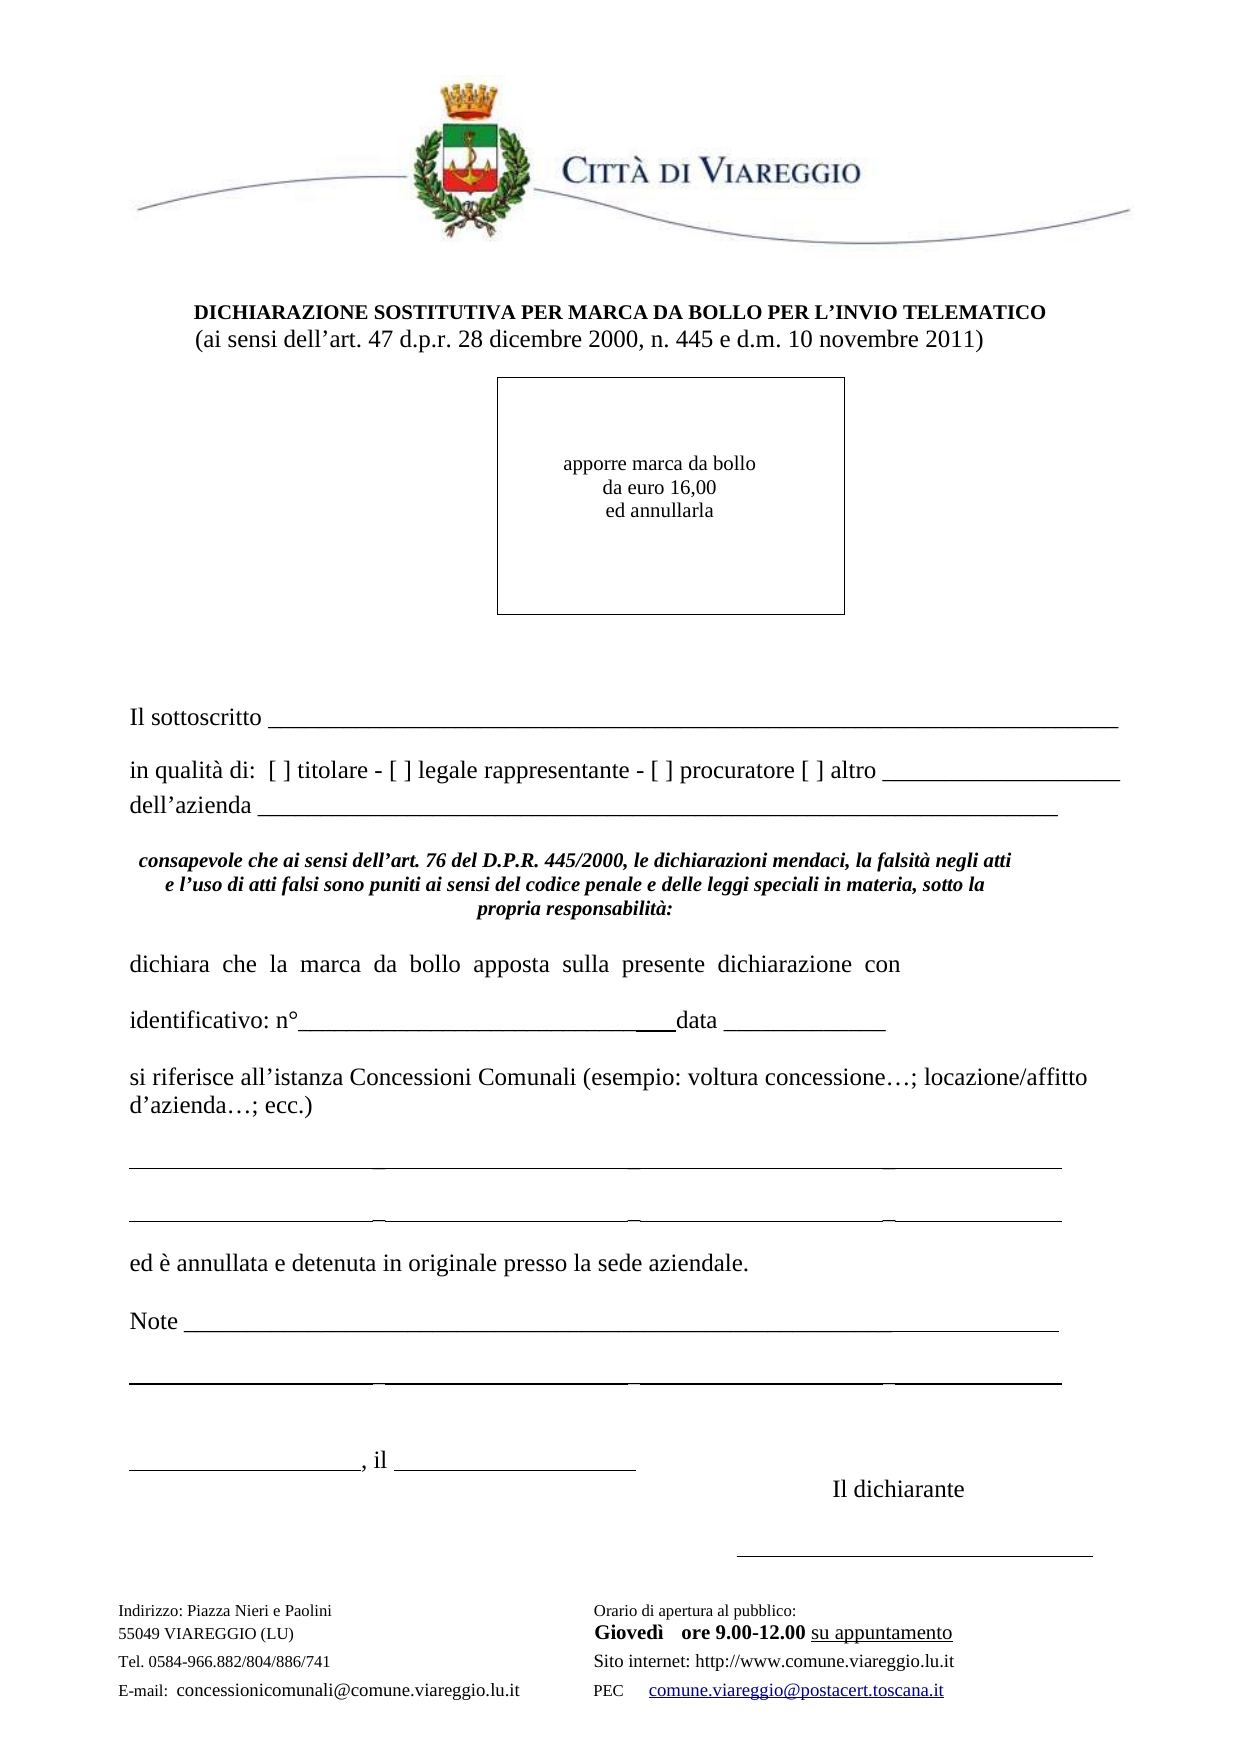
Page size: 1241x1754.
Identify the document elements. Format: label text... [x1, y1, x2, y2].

text si riferisce all’istanza Concessioni Comunali (esempio: voltura concessione…; locazione/affitto d’azienda…; ecc.) [129, 1062, 1088, 1119]
text dichiara che la marca da bollo apposta sulla presente dichiarazione con identificativo: n° data _____________ [129, 949, 902, 1034]
text dell’azienda ________________________________________________________________ [129, 791, 1122, 819]
text Il sottoscritto ____________________________________________________________________ [129, 702, 1122, 731]
text _ _ _ [129, 1358, 1122, 1387]
text , il [129, 1445, 1122, 1474]
subtitle DICHIARAZIONE SOSTITUTIVA PER MARCA DA BOLLO PER L’INVIO TELEMATICO [118, 300, 1122, 324]
text Il dichiarante [832, 1474, 1122, 1502]
text in qualità di: [ ] titolare - [ ] legale rappresentante - [ ] procuratore [ ] altro ___________________ [129, 755, 1122, 784]
text ed è annullata e detenuta in originale presso la sede aziendale. [129, 1248, 1122, 1277]
text Note [129, 1306, 1122, 1335]
text _ _ _ [129, 1143, 1122, 1172]
text _ _ _ [129, 1196, 1122, 1224]
text (ai sensi dell’art. 47 d.p.r. 28 dicembre 2000, n. 445 e d.m. 10 novembre 2011) [137, 324, 1042, 353]
text consapevole che ai sensi dell’art. 76 del D.P.R. 445/2000, le dichiarazioni mendaci, la falsità negli atti e l’uso di atti falsi sono puniti ai sensi del codice penale e delle leggi speciali in materia, sotto la propria responsabilità: [137, 848, 1016, 920]
